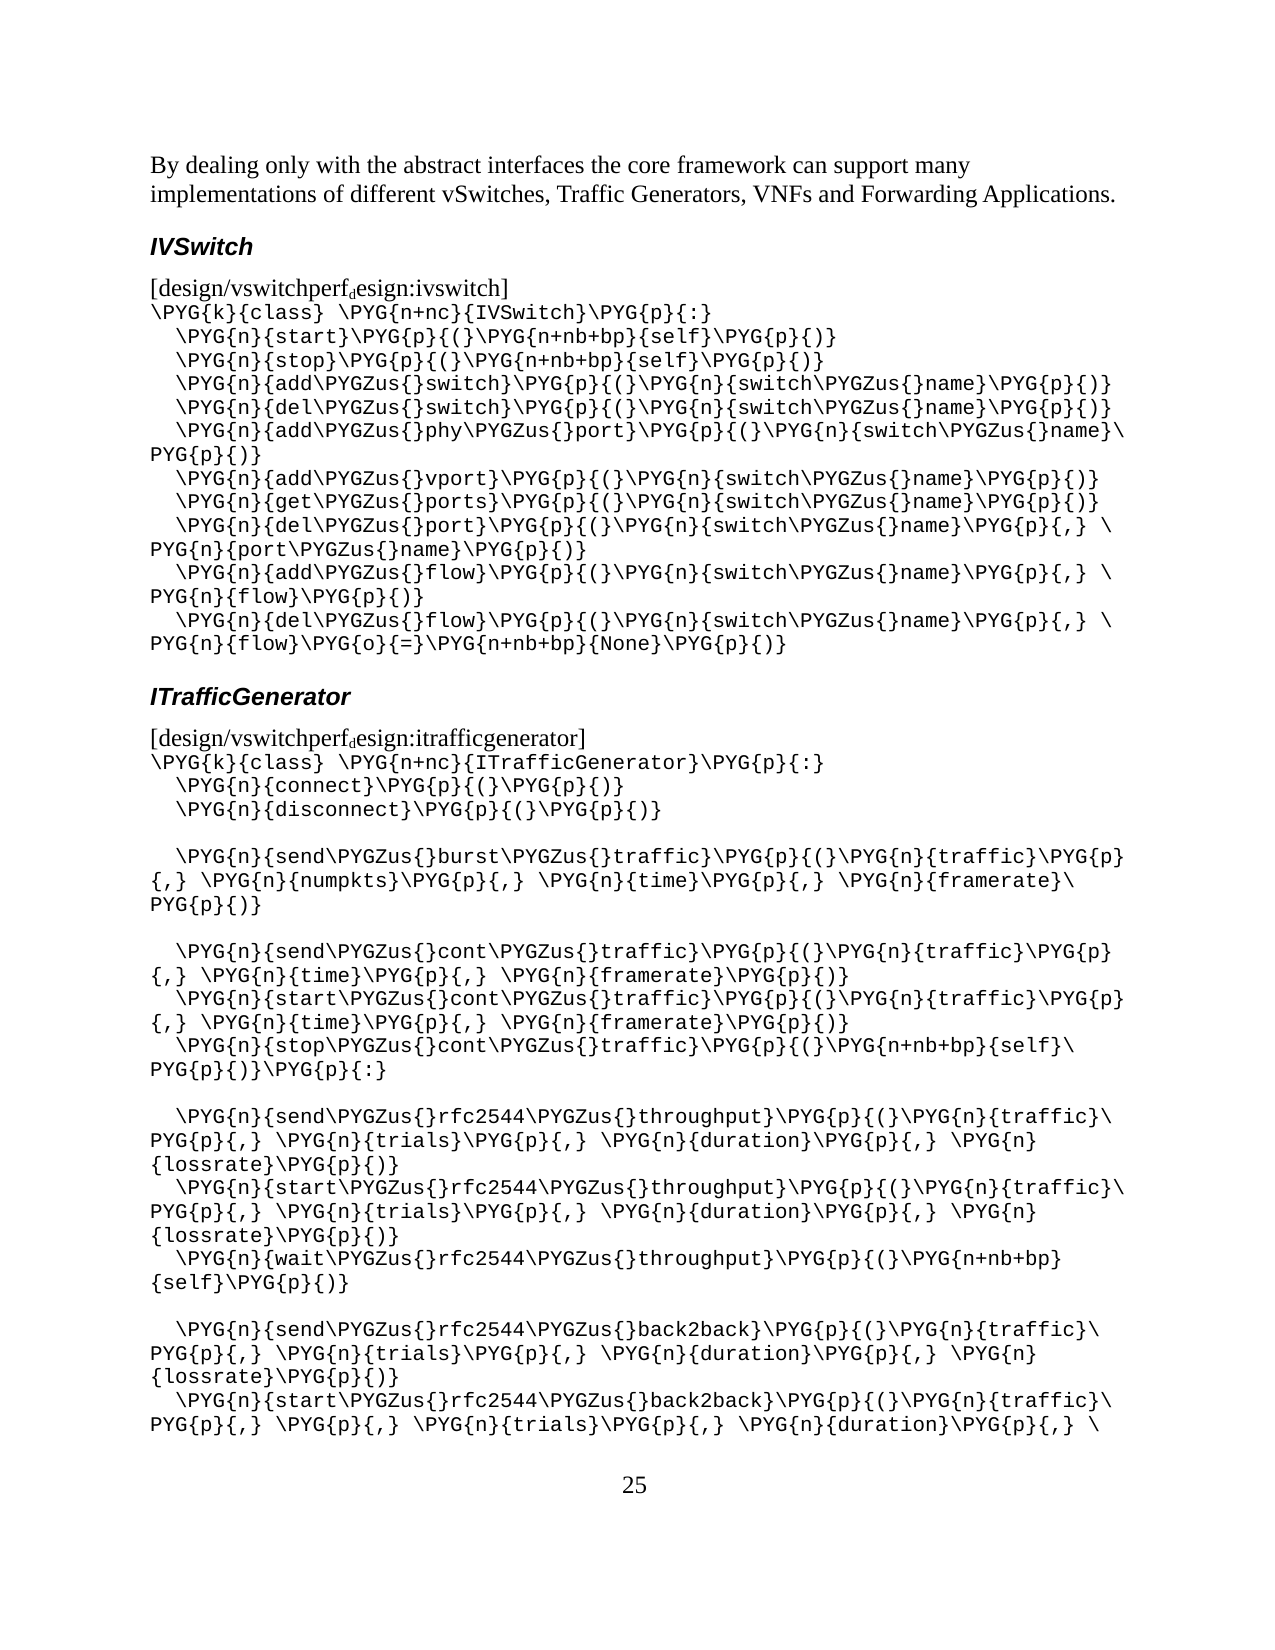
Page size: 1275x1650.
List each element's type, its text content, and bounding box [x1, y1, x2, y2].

text [design/vswitchperfdesign:ivswitch] [150, 273, 1125, 302]
subtitle IVSwitch [150, 232, 1125, 261]
text \PYG{n}{add\PYGZus{}switch}\PYG{p}{(}\PYG{n}{switch\PYGZus{}name}\PYG{p}{)} [150, 373, 1125, 397]
text \PYG{n}{connect}\PYG{p}{(}\PYG{p}{)} [150, 775, 1125, 799]
text \PYG{n}{add\PYGZus{}vport}\PYG{p}{(}\PYG{n}{switch\PYGZus{}name}\PYG{p}{)} [150, 468, 1125, 491]
text \PYG{n}{start\PYGZus{}rfc2544\PYGZus{}back2back}\PYG{p}{(}\PYG{n}{traffic}\PYG{p}{,} \PYG{p}{,} \PYG{n}{trials}\PYG{p}{,} \PYG{n}{duration}\PYG{p}{,} \ [150, 1390, 1125, 1437]
text \PYG{n}{send\PYGZus{}rfc2544\PYGZus{}back2back}\PYG{p}{(}\PYG{n}{traffic}\PYG{p}{,} \PYG{n}{trials}\PYG{p}{,} \PYG{n}{duration}\PYG{p}{,} \PYG{n}{lossrate}\PYG{p}{)} [150, 1319, 1125, 1390]
text \PYG{n}{start}\PYG{p}{(}\PYG{n+nb+bp}{self}\PYG{p}{)} [150, 326, 1125, 349]
text \PYG{n}{wait\PYGZus{}rfc2544\PYGZus{}throughput}\PYG{p}{(}\PYG{n+nb+bp}{self}\PYG{p}{)} [150, 1248, 1125, 1296]
text \PYG{n}{send\PYGZus{}cont\PYGZus{}traffic}\PYG{p}{(}\PYG{n}{traffic}\PYG{p}{,} \PYG{n}{time}\PYG{p}{,} \PYG{n}{framerate}\PYG{p}{)} [150, 941, 1125, 988]
text [design/vswitchperfdesign:itrafficgenerator] [150, 723, 1125, 752]
text \PYG{n}{get\PYGZus{}ports}\PYG{p}{(}\PYG{n}{switch\PYGZus{}name}\PYG{p}{)} [150, 491, 1125, 515]
text By dealing only with the abstract interfaces the core framework can support many implementations of different vSwitches, Traffic Generators, VNFs and Forwarding Applications. [150, 150, 1125, 207]
text \PYG{n}{del\PYGZus{}port}\PYG{p}{(}\PYG{n}{switch\PYGZus{}name}\PYG{p}{,} \PYG{n}{port\PYGZus{}name}\PYG{p}{)} [150, 515, 1125, 562]
text \PYG{n}{del\PYGZus{}flow}\PYG{p}{(}\PYG{n}{switch\PYGZus{}name}\PYG{p}{,} \PYG{n}{flow}\PYG{o}{=}\PYG{n+nb+bp}{None}\PYG{p}{)} [150, 610, 1125, 657]
text \PYG{n}{add\PYGZus{}phy\PYGZus{}port}\PYG{p}{(}\PYG{n}{switch\PYGZus{}name}\PYG{p}{)} [150, 421, 1125, 468]
text \PYG{n}{send\PYGZus{}burst\PYGZus{}traffic}\PYG{p}{(}\PYG{n}{traffic}\PYG{p}{,} \PYG{n}{numpkts}\PYG{p}{,} \PYG{n}{time}\PYG{p}{,} \PYG{n}{framerate}\PYG{p}{)} [150, 846, 1125, 917]
text \PYG{n}{send\PYGZus{}rfc2544\PYGZus{}throughput}\PYG{p}{(}\PYG{n}{traffic}\PYG{p}{,} \PYG{n}{trials}\PYG{p}{,} \PYG{n}{duration}\PYG{p}{,} \PYG{n}{lossrate}\PYG{p}{)} [150, 1106, 1125, 1177]
text \PYG{n}{disconnect}\PYG{p}{(}\PYG{p}{)} [150, 799, 1125, 823]
text \PYG{n}{start\PYGZus{}cont\PYGZus{}traffic}\PYG{p}{(}\PYG{n}{traffic}\PYG{p}{,} \PYG{n}{time}\PYG{p}{,} \PYG{n}{framerate}\PYG{p}{)} [150, 988, 1125, 1036]
text \PYG{n}{stop\PYGZus{}cont\PYGZus{}traffic}\PYG{p}{(}\PYG{n+nb+bp}{self}\PYG{p}{)}\PYG{p}{:} [150, 1036, 1125, 1083]
text \PYG{k}{class} \PYG{n+nc}{IVSwitch}\PYG{p}{:} [150, 302, 1125, 326]
text \PYG{n}{start\PYGZus{}rfc2544\PYGZus{}throughput}\PYG{p}{(}\PYG{n}{traffic}\PYG{p}{,} \PYG{n}{trials}\PYG{p}{,} \PYG{n}{duration}\PYG{p}{,} \PYG{n}{lossrate}\PYG{p}{)} [150, 1177, 1125, 1248]
text \PYG{n}{stop}\PYG{p}{(}\PYG{n+nb+bp}{self}\PYG{p}{)} [150, 349, 1125, 373]
text \PYG{n}{del\PYGZus{}switch}\PYG{p}{(}\PYG{n}{switch\PYGZus{}name}\PYG{p}{)} [150, 397, 1125, 421]
text \PYG{n}{add\PYGZus{}flow}\PYG{p}{(}\PYG{n}{switch\PYGZus{}name}\PYG{p}{,} \PYG{n}{flow}\PYG{p}{)} [150, 562, 1125, 610]
text \PYG{k}{class} \PYG{n+nc}{ITrafficGenerator}\PYG{p}{:} [150, 752, 1125, 775]
subtitle ITrafficGenerator [150, 682, 1125, 711]
